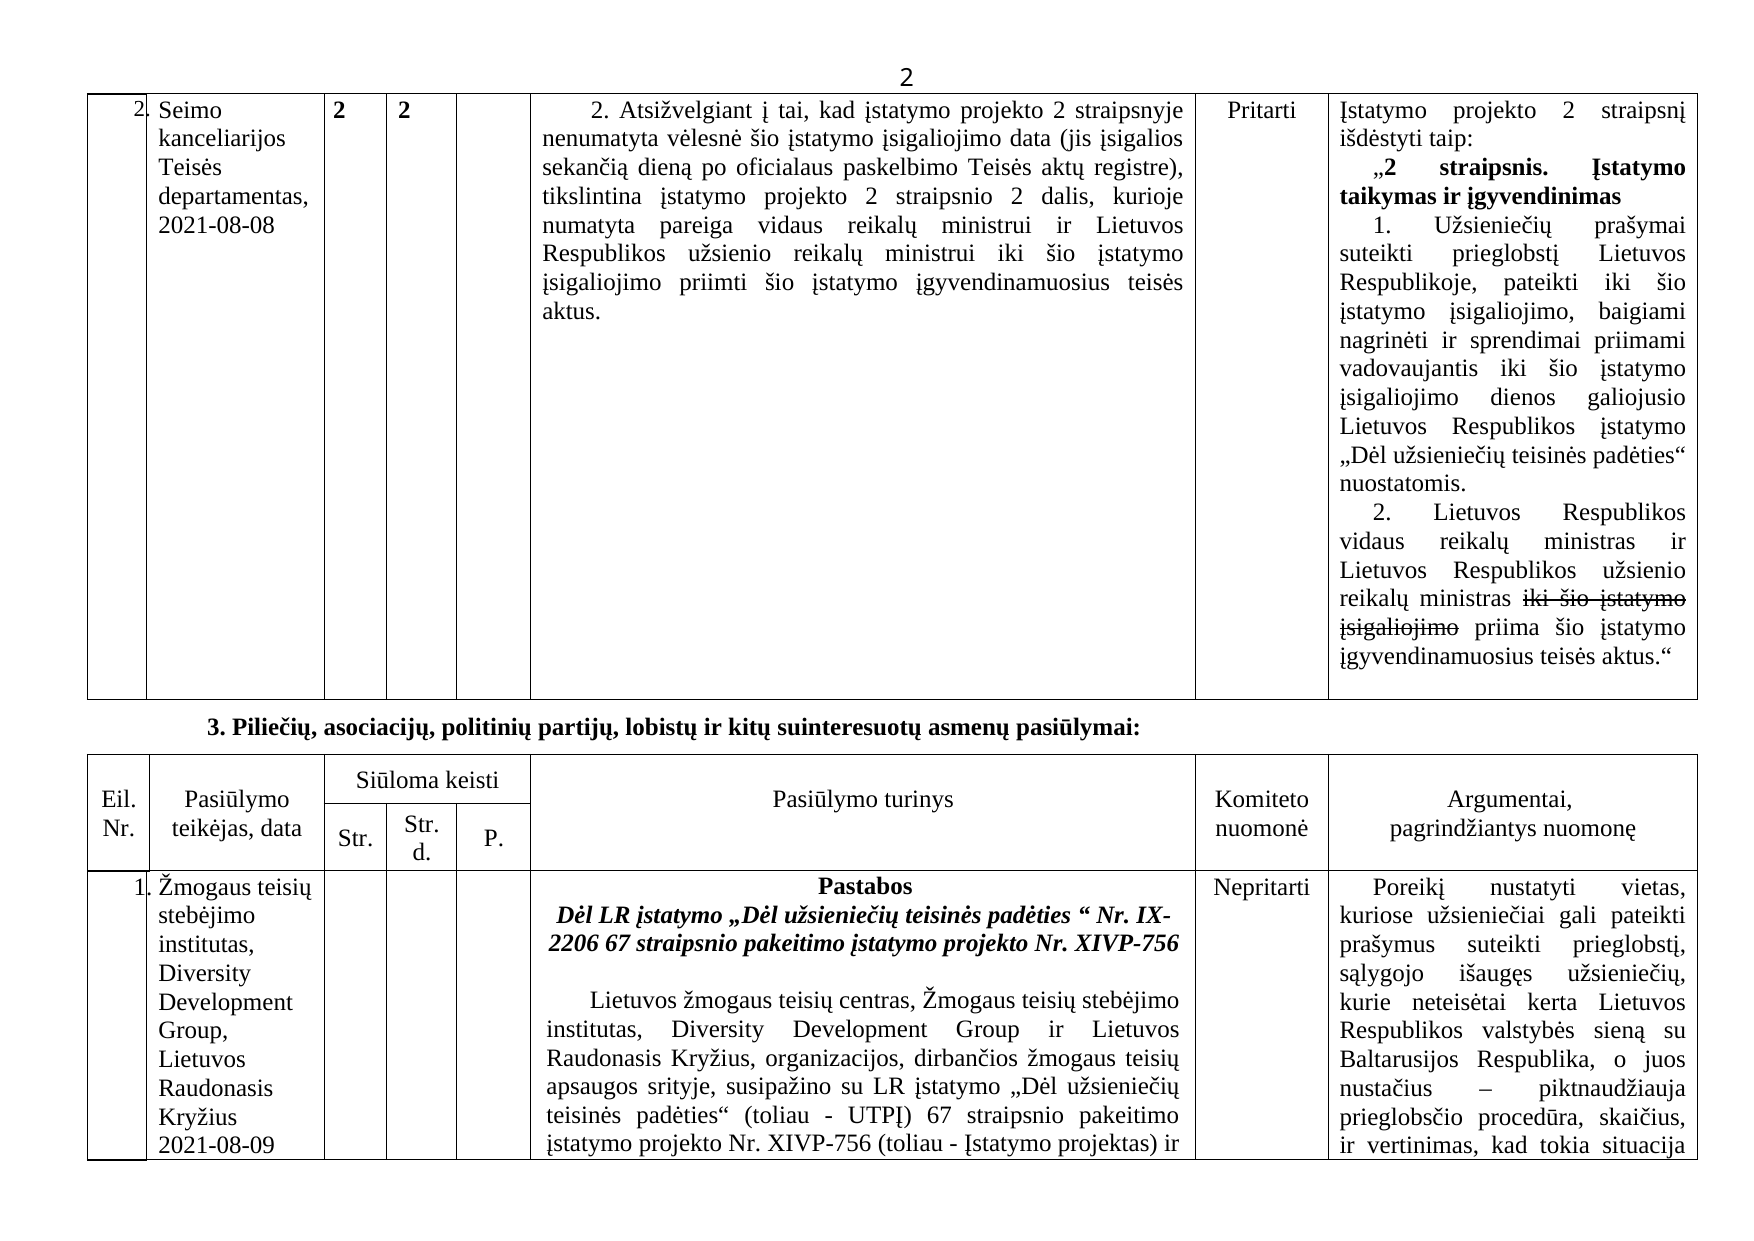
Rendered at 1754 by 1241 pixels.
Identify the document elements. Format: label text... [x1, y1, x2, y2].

table_cell Pritarti [1196, 94, 1328, 698]
table_header Argumentai, pagrindžiantys nuomonę [1329, 755, 1697, 870]
table_cell [325, 871, 386, 1159]
table_cell Žmogaus teisių stebėjimo institutas, Diversity Development Group, Lietuvos Raudonasis Kryžius 2021-08-09 [147, 871, 324, 1159]
table_cell 2 [325, 94, 386, 698]
table_cell [387, 871, 456, 1159]
table_cell [88, 95, 146, 698]
table_cell P. [457, 804, 530, 870]
table_cell 2. Atsižvelgiant į tai, kad įstatymo projekto 2 straipsnyje nenumatyta vėlesnė šio įstatymo įsigaliojimo data (jis įsigalios sekančią dieną po oficialaus paskelbimo Teisės aktų registre), tikslintina įstatymo projekto 2 straipsnio 2 dalis, kurioje numatyta pareiga vidaus reikalų ministrui ir Lietuvos Respublikos užsienio reikalų ministrui iki šio įstatymo įsigaliojimo priimti šio įstatymo įgyvendinamuosius teisės aktus. [531, 94, 1195, 698]
table_cell [457, 94, 530, 698]
table_header Siūloma keisti [325, 755, 530, 803]
table_cell Nepritarti [1196, 871, 1328, 1159]
table_cell Įstatymo projekto 2 straipsnį išdėstyti taip: „2 straipsnis. Įstatymo taikymas ir įgyvendinimas 1. Užsieniečių prašymai suteikti prieglobstį Lietuvos Respublikoje, pateikti iki šio įstatymo įsigaliojimo, baigiami nagrinėti ir sprendimai priimami vadovaujantis iki šio įstatymo įsigaliojimo dienos galiojusio Lietuvos Respublikos įstatymo „Dėl užsieniečių teisinės padėties“ nuostatomis. 2. Lietuvos Respublikos vidaus reikalų ministras ir Lietuvos Respublikos užsienio reikalų ministras iki šio įstatymo įsigaliojimo priima šio įstatymo įgyvendinamuosius teisės aktus.“ [1329, 94, 1697, 698]
table_cell Seimo kanceliarijos Teisės departamentas, 2021-08-08 [147, 94, 324, 698]
table_cell Pastabos Dėl LR įstatymo „Dėl užsieniečių teisinės padėties “ Nr. IX-2206 67 straipsnio pakeitimo įstatymo projekto Nr. XIVP-756 Lietuvos žmogaus teisių centras, Žmogaus teisių stebėjimo institutas, Diversity Development Group ir Lietuvos Raudonasis Kryžius, organizacijos, dirbančios žmogaus teisių apsaugos srityje, susipažino su LR įstatymo „Dėl užsieniečių teisinės padėties“ (toliau - UTPĮ) 67 straipsnio pakeitimo įstatymo projekto Nr. XIVP-756 (toliau - Įstatymo projektas) ir [531, 871, 1195, 1159]
table_cell 2 [387, 94, 456, 698]
table_cell [88, 872, 146, 1159]
table_header Pasiūlymo teikėjas, data [150, 755, 324, 870]
text 3. Piliečių, asociacijų, politinių partijų, lobistų ir kitų suinteresuotų asmenų pasiūlymai: [118, 712, 1695, 741]
table_header Pasiūlymo turinys [531, 755, 1195, 870]
table_cell Poreikį nustatyti vietas, kuriose užsieniečiai gali pateikti prašymus suteikti prieglobstį, sąlygojo išaugęs užsieniečių, kurie neteisėtai kerta Lietuvos Respublikos valstybės sieną su Baltarusijos Respublika, o juos nustačius – piktnaudžiauja prieglobsčio procedūra, skaičius, ir vertinimas, kad tokia situacija [1329, 871, 1697, 1159]
table_header Eil. Nr. [88, 755, 149, 870]
table_cell Str. d. [387, 804, 456, 870]
table_cell Str. [325, 804, 386, 870]
table_cell [457, 871, 530, 1159]
table_header Komiteto nuomonė [1196, 755, 1328, 870]
